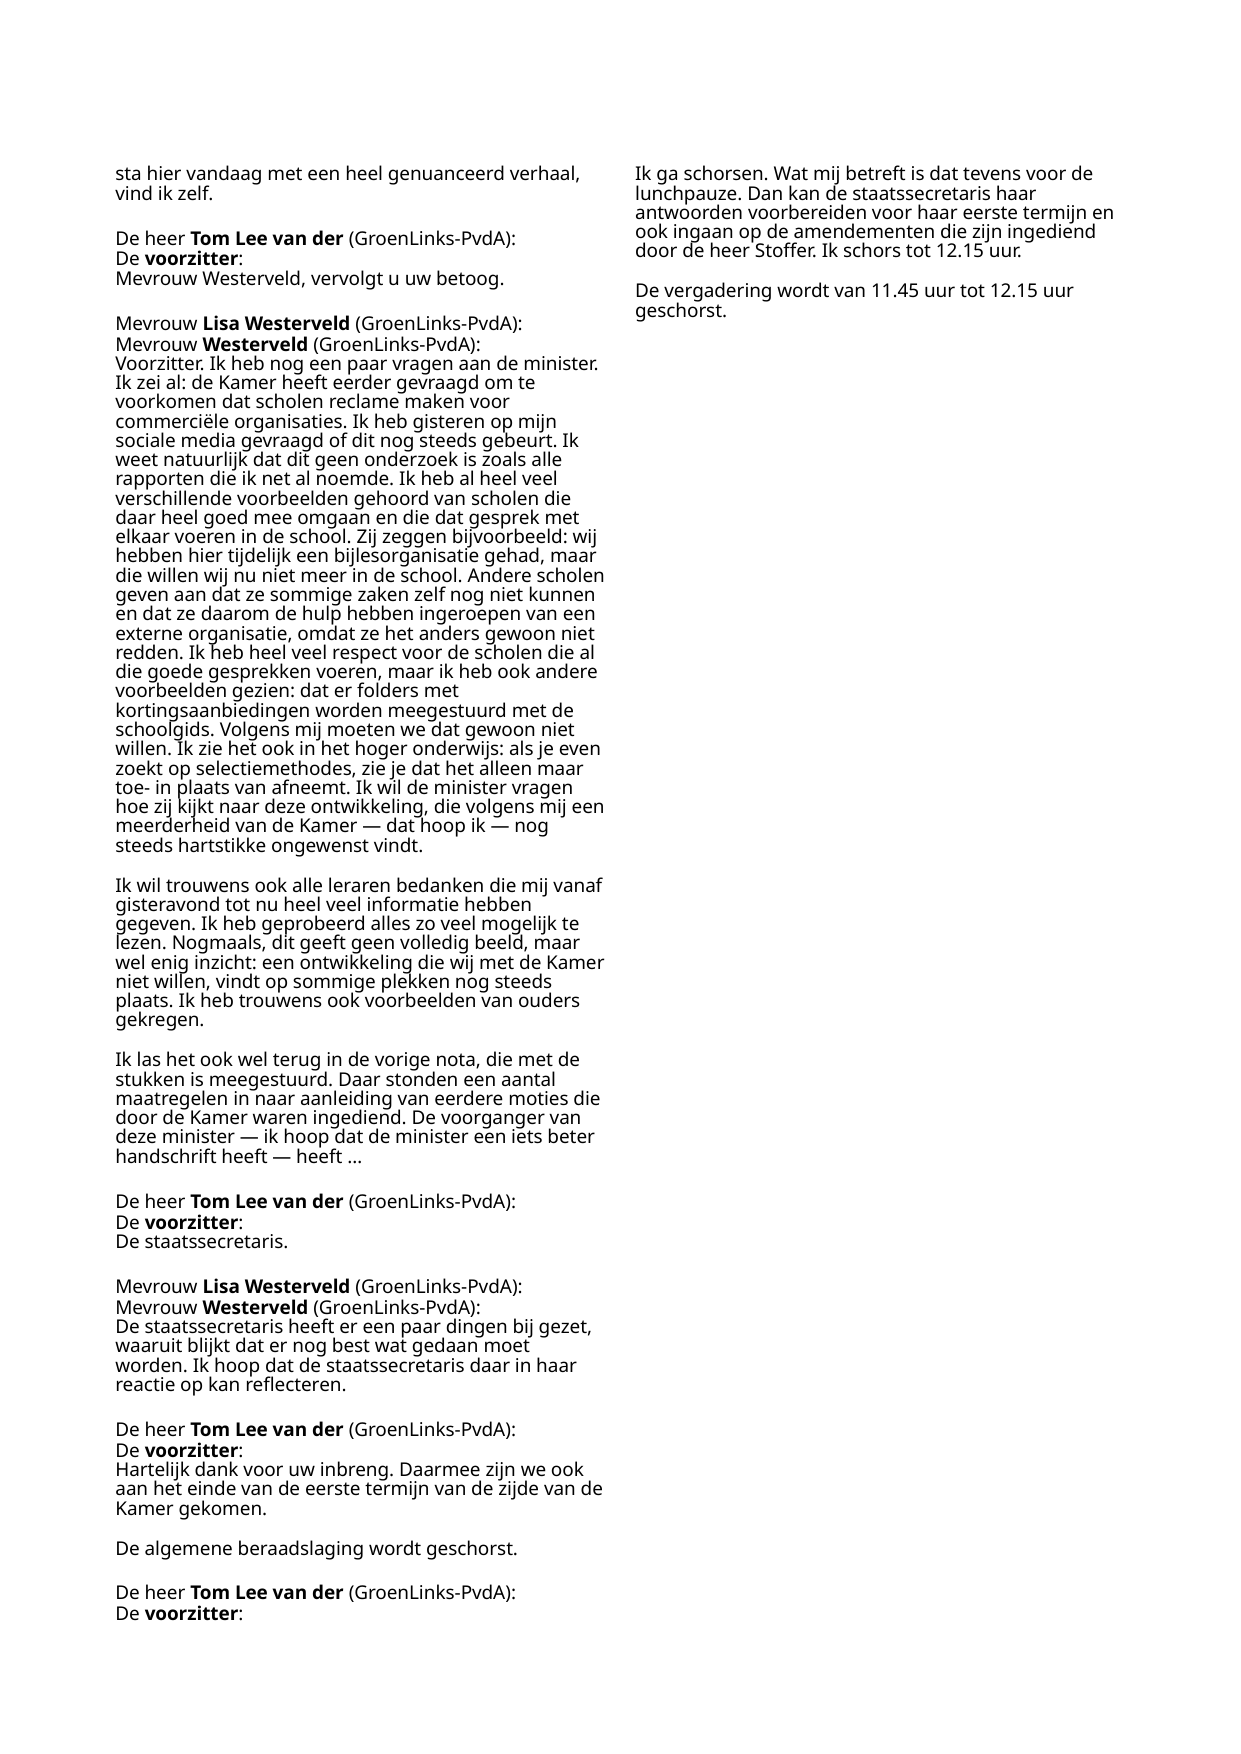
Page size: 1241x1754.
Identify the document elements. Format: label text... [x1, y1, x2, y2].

text De staatssecretaris. [115, 1233, 605, 1252]
text Mevrouw Westerveld (GroenLinks-PvdA): [115, 1299, 605, 1318]
text De voorzitter: [115, 1214, 605, 1233]
text Mevrouw Westerveld, vervolgt u uw betoog. [115, 270, 605, 289]
text De voorzitter: [115, 1605, 605, 1624]
text Ik las het ook wel terug in de vorige nota, die met de stukken is meegestuurd. Daar stonden een aantal maatregelen in naar aanleiding van eerdere moties die door de Kamer waren ingediend. De voorganger van deze minister — ik hoop dat de minister een iets beter handschrift heeft — heeft … [115, 1051, 605, 1167]
text sta hier vandaag met een heel genuanceerd verhaal, vind ik zelf. [115, 165, 605, 204]
text De heer Tom Lee van der (GroenLinks-PvdA): [115, 1579, 605, 1605]
text Hartelijk dank voor uw inbreng. Daarmee zijn we ook aan het einde van de eerste termijn van de zijde van de Kamer gekomen. [115, 1461, 605, 1519]
text De heer Tom Lee van der (GroenLinks-PvdA): [115, 1188, 605, 1214]
text De voorzitter: [115, 1442, 605, 1461]
text Ik ga schorsen. Wat mij betreft is dat tevens voor de lunchpauze. Dan kan de staatssecretaris haar antwoorden voorbereiden voor haar eerste termijn en ook ingaan op de amendementen die zijn ingediend door de heer Stoffer. Ik schors tot 12.15 uur. [635, 165, 1125, 262]
text De vergadering wordt van 11.45 uur tot 12.15 uur geschorst. [635, 282, 1125, 321]
text De voorzitter: [115, 250, 605, 270]
text De algemene beraadslaging wordt geschorst. [115, 1539, 605, 1559]
text Mevrouw Lisa Westerveld (GroenLinks-PvdA): [115, 1273, 605, 1299]
text Mevrouw Lisa Westerveld (GroenLinks-PvdA): [115, 310, 605, 336]
text Mevrouw Westerveld (GroenLinks-PvdA): [115, 336, 605, 355]
text De heer Tom Lee van der (GroenLinks-PvdA): [115, 1416, 605, 1442]
text Voorzitter. Ik heb nog een paar vragen aan de minister. Ik zei al: de Kamer heeft eerder gevraagd om te voorkomen dat scholen reclame maken voor commerciële organisaties. Ik heb gisteren op mijn sociale media gevraagd of dit nog steeds gebeurt. Ik weet natuurlijk dat dit geen onderzoek is zoals alle rapporten die ik net al noemde. Ik heb al heel veel verschillende voorbeelden gehoord van scholen die daar heel goed mee omgaan en die dat gesprek met elkaar voeren in de school. Zij zeggen bijvoorbeeld: wij hebben hier tijdelijk een bijlesorganisatie gehad, maar die willen wij nu niet meer in de school. Andere scholen geven aan dat ze sommige zaken zelf nog niet kunnen en dat ze daarom de hulp hebben ingeroepen van een externe organisatie, omdat ze het anders gewoon niet redden. Ik heb heel veel respect voor de scholen die al die goede gesprekken voeren, maar ik heb ook andere voorbeelden gezien: dat er folders met kortingsaanbiedingen worden meegestuurd met de schoolgids. Volgens mij moeten we dat gewoon niet willen. Ik zie het ook in het hoger onderwijs: als je even zoekt op selectiemethodes, zie je dat het alleen maar toe- in plaats van afneemt. Ik wil de minister vragen hoe zij kijkt naar deze ontwikkeling, die volgens mij een meerderheid van de Kamer — dat hoop ik — nog steeds hartstikke ongewenst vindt. [115, 355, 605, 856]
text Ik wil trouwens ook alle leraren bedanken die mij vanaf gisteravond tot nu heel veel informatie hebben gegeven. Ik heb geprobeerd alles zo veel mogelijk te lezen. Nogmaals, dit geeft geen volledig beeld, maar wel enig inzicht: een ontwikkeling die wij met de Kamer niet willen, vindt op sommige plekken nog steeds plaats. Ik heb trouwens ook voorbeelden van ouders gekregen. [115, 877, 605, 1031]
text De heer Tom Lee van der (GroenLinks-PvdA): [115, 225, 605, 250]
text De staatssecretaris heeft er een paar dingen bij gezet, waaruit blijkt dat er nog best wat gedaan moet worden. Ik hoop dat de staatssecretaris daar in haar reactie op kan reflecteren. [115, 1318, 605, 1395]
